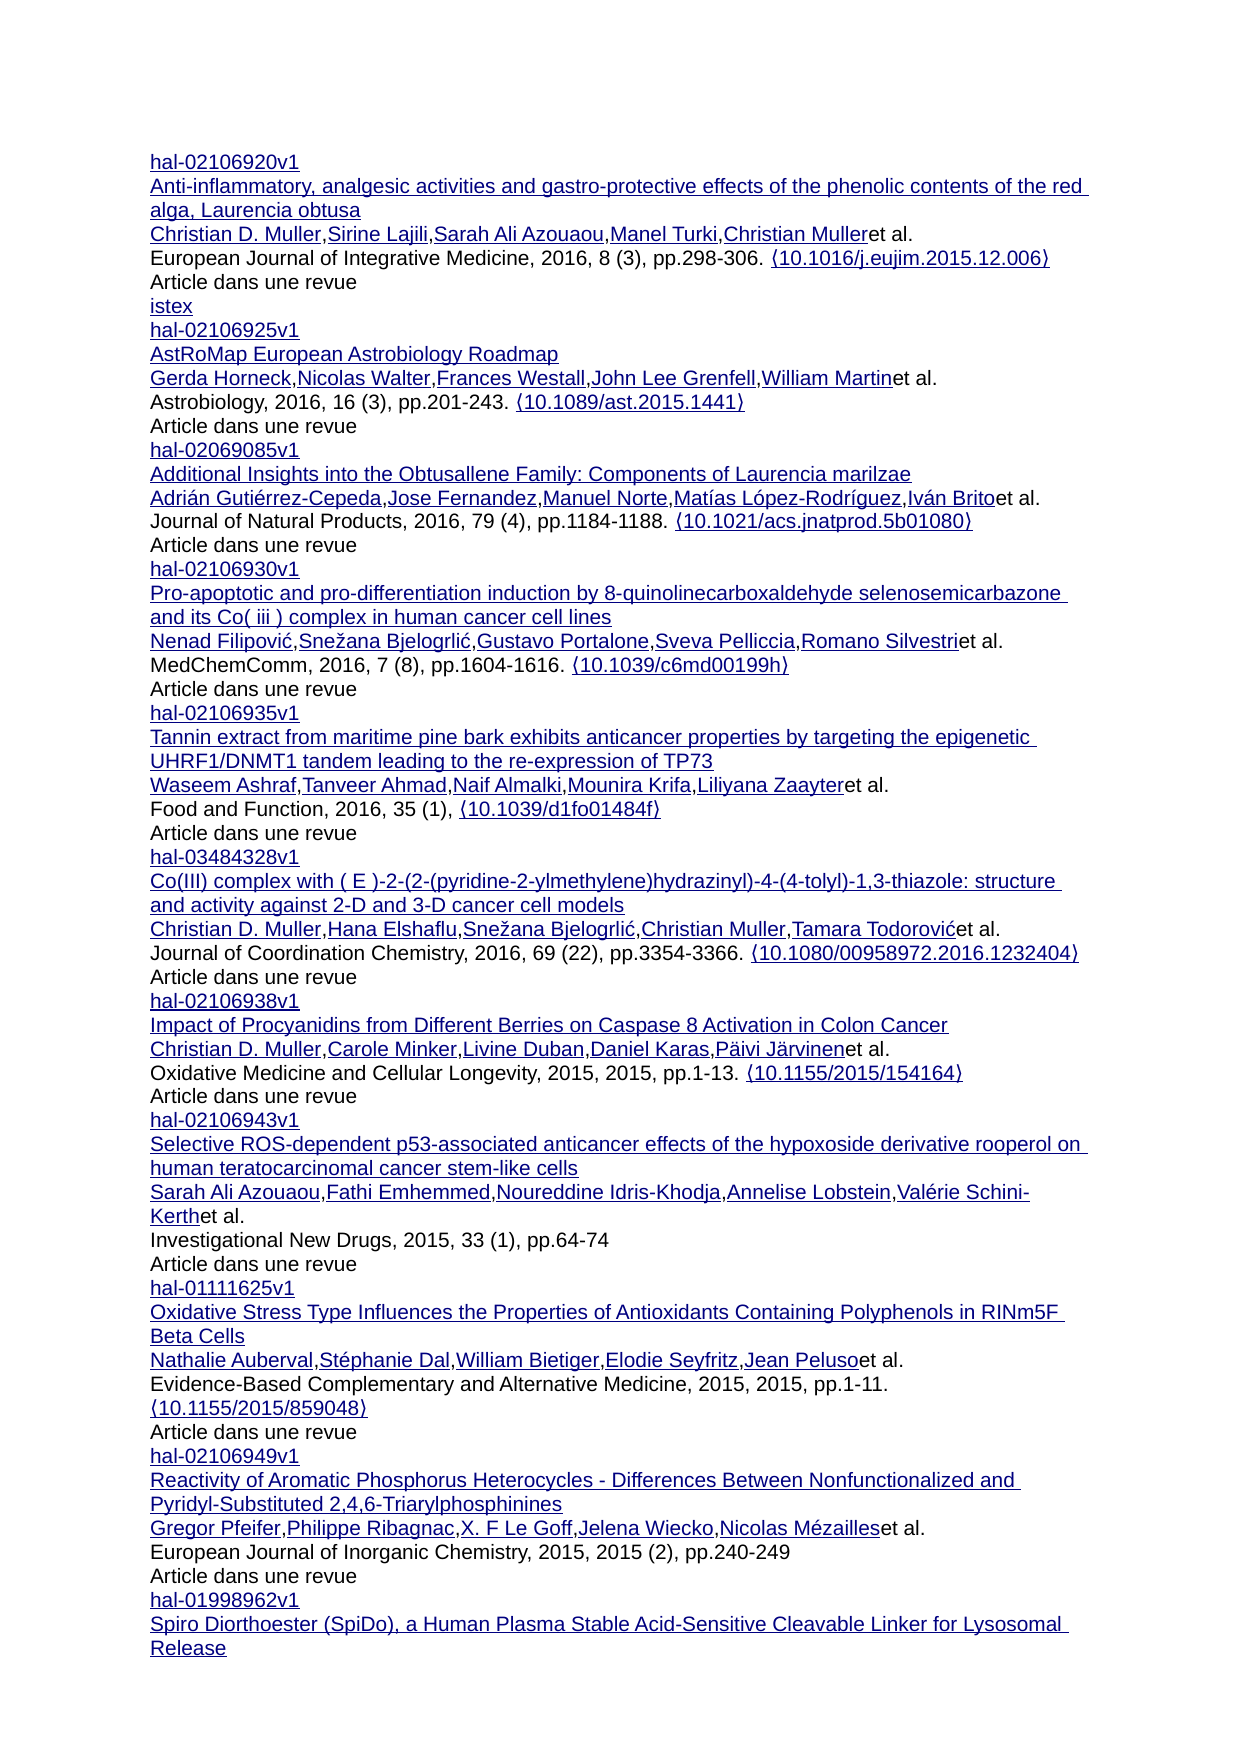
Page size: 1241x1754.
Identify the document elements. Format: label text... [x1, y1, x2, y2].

table_cell Pro-apoptotic and pro-differentiation induction by 8-quinolinecarboxaldehyde selenosemicarbazone and its Co( iii ) complex in human cancer cell lines Nenad Filipović,Snežana Bjelogrlić,Gustavo Portalone,Sveva Pelliccia,Romano Silvestriet al. MedChemComm, 2016, 7 (8), pp.1604-1616. ⟨10.1039/c6md00199h⟩ Article dans une revue hal-02106935v1 [150, 581, 1090, 725]
table_cell Additional Insights into the Obtusallene Family: Components of Laurencia marilzae Adrián Gutiérrez-Cepeda,Jose Fernandez,Manuel Norte,Matías López-Rodríguez,Iván Britoet al. Journal of Natural Products, 2016, 79 (4), pp.1184-1188. ⟨10.1021/acs.jnatprod.5b01080⟩ Article dans une revue hal-02106930v1 [150, 461, 1090, 581]
table_cell Reactivity of Aromatic Phosphorus Heterocycles - Differences Between Nonfunctionalized and Pyridyl-Substituted 2,4,6-Triarylphosphinines Gregor Pfeifer,Philippe Ribagnac,X. F Le Goff,Jelena Wiecko,Nicolas Mézailleset al. European Journal of Inorganic Chemistry, 2015, 2015 (2), pp.240-249 Article dans une revue hal-01998962v1 [150, 1468, 1090, 1611]
table_cell Anti-inflammatory, analgesic activities and gastro-protective effects of the phenolic contents of the red alga, Laurencia obtusa Christian D. Muller,Sirine Lajili,Sarah Ali Azouaou,Manel Turki,Christian Mulleret al. European Journal of Integrative Medicine, 2016, 8 (3), pp.298-306. ⟨10.1016/j.eujim.2015.12.006⟩ Article dans une revue istex hal-02106925v1 [150, 174, 1090, 342]
table_cell Oxidative Stress Type Influences the Properties of Antioxidants Containing Polyphenols in RINm5F Beta Cells Nathalie Auberval,Stéphanie Dal,William Bietiger,Elodie Seyfritz,Jean Pelusoet al. Evidence-Based Complementary and Alternative Medicine, 2015, 2015, pp.1-11. ⟨10.1155/2015/859048⟩ Article dans une revue hal-02106949v1 [150, 1300, 1090, 1468]
table_cell Spiro Diorthoester (SpiDo), a Human Plasma Stable Acid-Sensitive Cleavable Linker for Lysosomal Release [150, 1611, 1090, 1659]
table_cell Tannin extract from maritime pine bark exhibits anticancer properties by targeting the epigenetic UHRF1/DNMT1 tandem leading to the re-expression of TP73 Waseem Ashraf,Tanveer Ahmad,Naif Almalki,Mounira Krifa,Liliyana Zaayteret al. Food and Function, 2016, 35 (1), ⟨10.1039/d1fo01484f⟩ Article dans une revue hal-03484328v1 [150, 725, 1090, 869]
table_cell hal-02106920v1 [150, 150, 1090, 174]
table_cell Co(III) complex with ( E )-2-(2-(pyridine-2-ylmethylene)hydrazinyl)-4-(4-tolyl)-1,3-thiazole: structure and activity against 2-D and 3-D cancer cell models Christian D. Muller,Hana Elshaflu,Snežana Bjelogrlić,Christian Muller,Tamara Todorovićet al. Journal of Coordination Chemistry, 2016, 69 (22), pp.3354-3366. ⟨10.1080/00958972.2016.1232404⟩ Article dans une revue hal-02106938v1 [150, 869, 1090, 1012]
table_cell Impact of Procyanidins from Different Berries on Caspase 8 Activation in Colon Cancer Christian D. Muller,Carole Minker,Livine Duban,Daniel Karas,Päivi Järvinenet al. Oxidative Medicine and Cellular Longevity, 2015, 2015, pp.1-13. ⟨10.1155/2015/154164⟩ Article dans une revue hal-02106943v1 [150, 1013, 1090, 1132]
table_cell AstRoMap European Astrobiology Roadmap Gerda Horneck,Nicolas Walter,Frances Westall,John Lee Grenfell,William Martinet al. Astrobiology, 2016, 16 (3), pp.201-243. ⟨10.1089/ast.2015.1441⟩ Article dans une revue hal-02069085v1 [150, 342, 1090, 461]
table_cell Selective ROS-dependent p53-associated anticancer effects of the hypoxoside derivative rooperol on human teratocarcinomal cancer stem-like cells Sarah Ali Azouaou,Fathi Emhemmed,Noureddine Idris-Khodja,Annelise Lobstein,Valérie Schini-Kerthet al. Investigational New Drugs, 2015, 33 (1), pp.64-74 Article dans une revue hal-01111625v1 [150, 1132, 1090, 1300]
